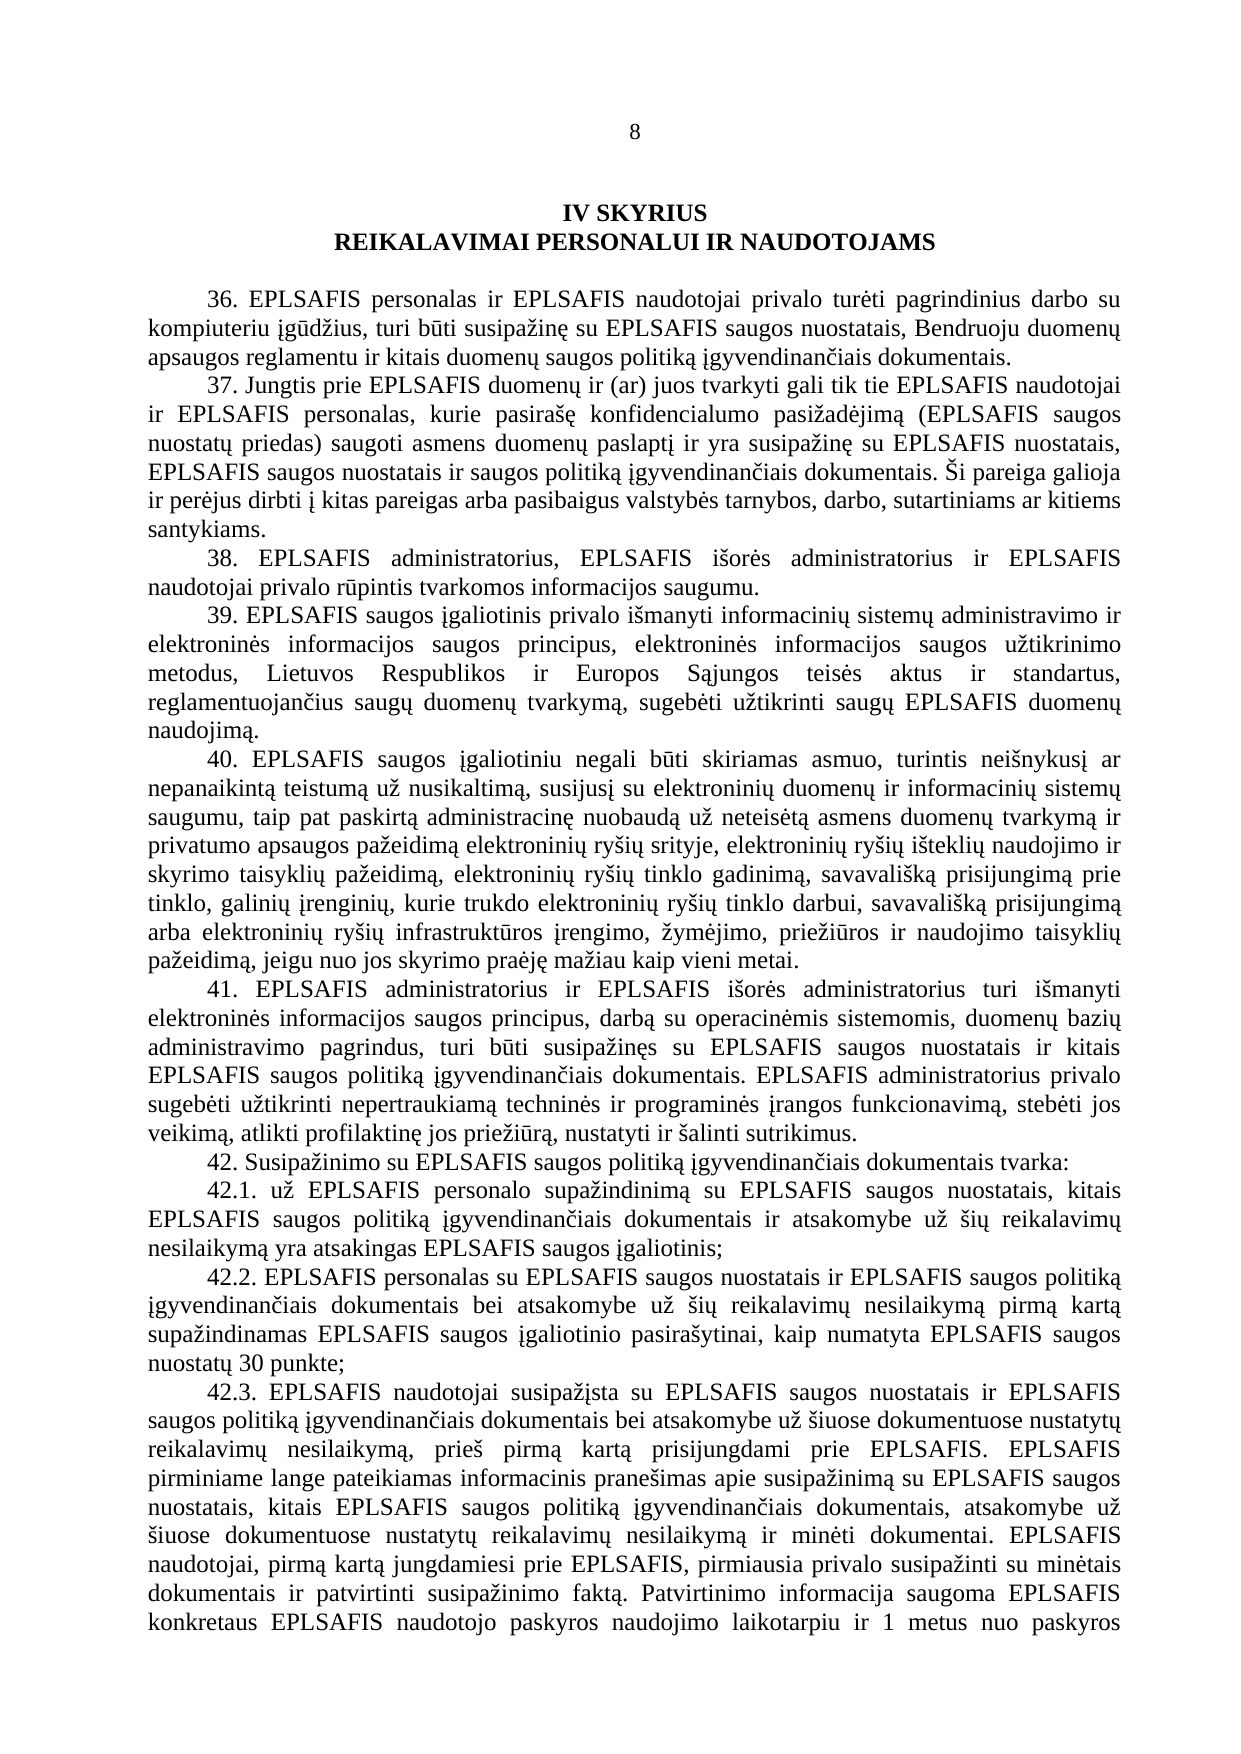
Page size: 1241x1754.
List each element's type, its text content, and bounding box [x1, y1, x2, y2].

text 36. EPLSAFIS personalas ir EPLSAFIS naudotojai privalo turėti pagrindinius darbo su kompiuteriu įgūdžius, turi būti susipažinę su EPLSAFIS saugos nuostatais, Bendruoju duomenų apsaugos reglamentu ir kitais duomenų saugos politiką įgyvendinančiais dokumentais. [148, 284, 1122, 370]
text 37. Jungtis prie EPLSAFIS duomenų ir (ar) juos tvarkyti gali tik tie EPLSAFIS naudotojai ir EPLSAFIS personalas, kurie pasirašę konfidencialumo pasižadėjimą (EPLSAFIS saugos nuostatų priedas) saugoti asmens duomenų paslaptį ir yra susipažinę su EPLSAFIS nuostatais, EPLSAFIS saugos nuostatais ir saugos politiką įgyvendinančiais dokumentais. Ši pareiga galioja ir perėjus dirbti į kitas pareigas arba pasibaigus valstybės tarnybos, darbo, sutartiniams ar kitiems santykiams. [148, 370, 1122, 543]
text 42.2. EPLSAFIS personalas su EPLSAFIS saugos nuostatais ir EPLSAFIS saugos politiką įgyvendinančiais dokumentais bei atsakomybe už šių reikalavimų nesilaikymą pirmą kartą supažindinamas EPLSAFIS saugos įgaliotinio pasirašytinai, kaip numatyta EPLSAFIS saugos nuostatų 30 punkte; [148, 1262, 1122, 1377]
text 40. EPLSAFIS saugos įgaliotiniu negali būti skiriamas asmuo, turintis neišnykusį ar nepanaikintą teistumą už nusikaltimą, susijusį su elektroninių duomenų ir informacinių sistemų saugumu, taip pat paskirtą administracinę nuobaudą už neteisėtą asmens duomenų tvarkymą ir privatumo apsaugos pažeidimą elektroninių ryšių srityje, elektroninių ryšių išteklių naudojimo ir skyrimo taisyklių pažeidimą, elektroninių ryšių tinklo gadinimą, savavališką prisijungimą prie tinklo, galinių įrenginių, kurie trukdo elektroninių ryšių tinklo darbui, savavališką prisijungimą arba elektroninių ryšių infrastruktūros įrengimo, žymėjimo, priežiūros ir naudojimo taisyklių pažeidimą, jeigu nuo jos skyrimo praėję mažiau kaip vieni metai. [148, 744, 1122, 974]
text 39. EPLSAFIS saugos įgaliotinis privalo išmanyti informacinių sistemų administravimo ir elektroninės informacijos saugos principus, elektroninės informacijos saugos užtikrinimo metodus, Lietuvos Respublikos ir Europos Sąjungos teisės aktus ir standartus, reglamentuojančius saugų duomenų tvarkymą, sugebėti užtikrinti saugų EPLSAFIS duomenų naudojimą. [148, 600, 1122, 744]
text IV SKYRIUS [148, 198, 1122, 227]
text 38. EPLSAFIS administratorius, EPLSAFIS išorės administratorius ir EPLSAFIS naudotojai privalo rūpintis tvarkomos informacijos saugumu. [148, 543, 1122, 600]
text 42.1. už EPLSAFIS personalo supažindinimą su EPLSAFIS saugos nuostatais, kitais EPLSAFIS saugos politiką įgyvendinančiais dokumentais ir atsakomybe už šių reikalavimų nesilaikymą yra atsakingas EPLSAFIS saugos įgaliotinis; [148, 1175, 1122, 1262]
text REIKALAVIMAI PERSONALUI IR NAUDOTOJAMS [148, 227, 1122, 255]
text 41. EPLSAFIS administratorius ir EPLSAFIS išorės administratorius turi išmanyti elektroninės informacijos saugos principus, darbą su operacinėmis sistemomis, duomenų bazių administravimo pagrindus, turi būti susipažinęs su EPLSAFIS saugos nuostatais ir kitais EPLSAFIS saugos politiką įgyvendinančiais dokumentais. EPLSAFIS administratorius privalo sugebėti užtikrinti nepertraukiamą techninės ir programinės įrangos funkcionavimą, stebėti jos veikimą, atlikti profilaktinę jos priežiūrą, nustatyti ir šalinti sutrikimus. [148, 974, 1122, 1147]
text 42.3. EPLSAFIS naudotojai susipažįsta su EPLSAFIS saugos nuostatais ir EPLSAFIS saugos politiką įgyvendinančiais dokumentais bei atsakomybe už šiuose dokumentuose nustatytų reikalavimų nesilaikymą, prieš pirmą kartą prisijungdami prie EPLSAFIS. EPLSAFIS pirminiame lange pateikiamas informacinis pranešimas apie susipažinimą su EPLSAFIS saugos nuostatais, kitais EPLSAFIS saugos politiką įgyvendinančiais dokumentais, atsakomybe už šiuose dokumentuose nustatytų reikalavimų nesilaikymą ir minėti dokumentai. EPLSAFIS naudotojai, pirmą kartą jungdamiesi prie EPLSAFIS, pirmiausia privalo susipažinti su minėtais dokumentais ir patvirtinti susipažinimo faktą. Patvirtinimo informacija saugoma EPLSAFIS konkretaus EPLSAFIS naudotojo paskyros naudojimo laikotarpiu ir 1 metus nuo paskyros [148, 1377, 1122, 1635]
text 42. Susipažinimo su EPLSAFIS saugos politiką įgyvendinančiais dokumentais tvarka: [148, 1147, 1122, 1175]
